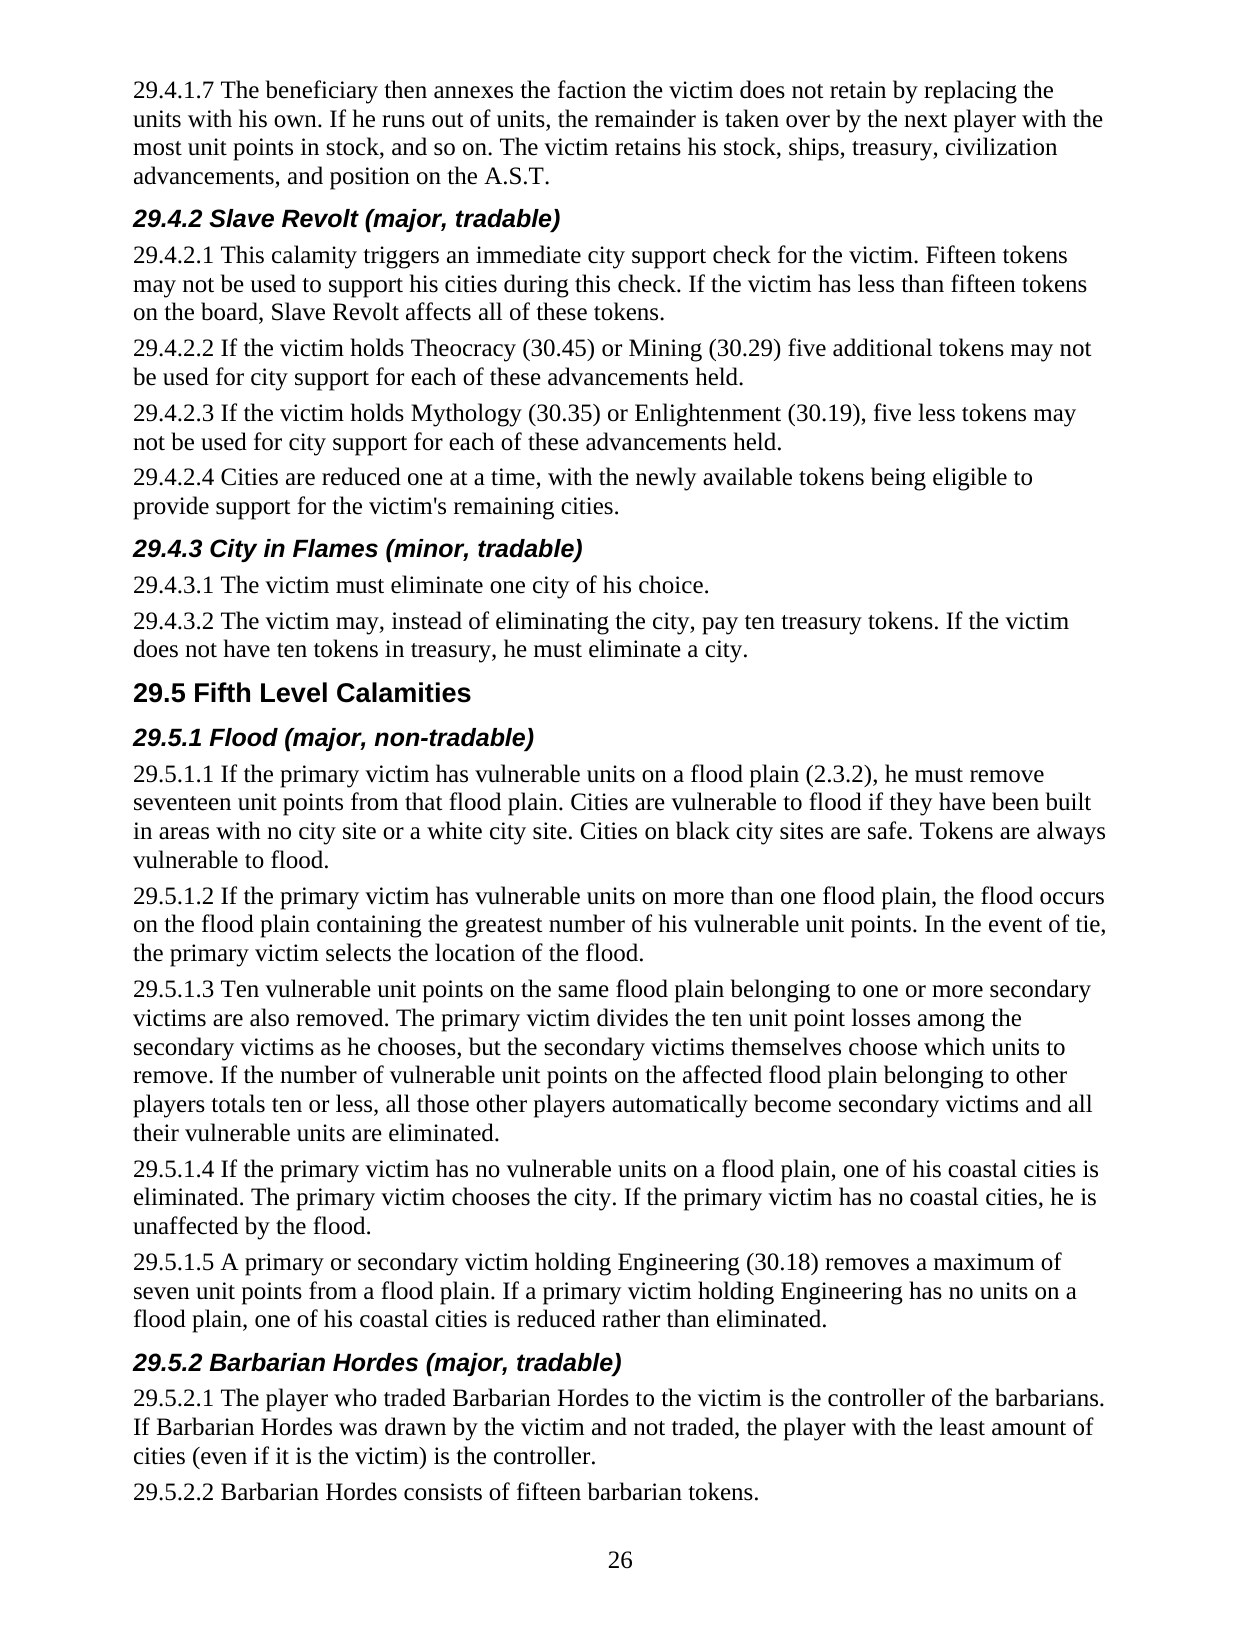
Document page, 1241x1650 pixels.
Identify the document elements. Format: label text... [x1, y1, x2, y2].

text 29.4.2.4 Cities are reduced one at a time, with the newly available tokens being eligible to provide support for the victim's remaining cities. [133, 462, 1107, 520]
subtitle 29.4.2 Slave Revolt (major, tradable) [133, 204, 1107, 233]
text 29.4.2.3 If the victim holds Mythology (30.35) or Enlightenment (30.19), five less tokens may not be used for city support for each of these advancements held. [133, 398, 1107, 455]
text 29.4.2.1 This calamity triggers an immediate city support check for the victim. Fifteen tokens may not be used to support his cities during this check. If the victim has less than fifteen tokens on the board, Slave Revolt affects all of these tokens. [133, 240, 1107, 326]
text 29.4.2.2 If the victim holds Theocracy (30.45) or Mining (30.29) five additional tokens may not be used for city support for each of these advancements held. [133, 333, 1107, 391]
text 29.4.3.1 The victim must eliminate one city of his choice. [133, 570, 1107, 599]
text 29.5.1.5 A primary or secondary victim holding Engineering (30.18) removes a maximum of seven unit points from a flood plain. If a primary victim holding Engineering has no units on a flood plain, one of his coastal cities is reduced rather than eliminated. [133, 1247, 1107, 1333]
text 29.4.3.2 The victim may, instead of eliminating the city, pay ten treasury tokens. If the victim does not have ten tokens in treasury, he must eliminate a city. [133, 606, 1107, 663]
text 29.5.1.4 If the primary victim has no vulnerable units on a flood plain, one of his coastal cities is eliminated. The primary victim chooses the city. If the primary victim has no coastal cities, he is unaffected by the flood. [133, 1154, 1107, 1240]
text 29.4.1.7 The beneficiary then annexes the faction the victim does not retain by replacing the units with his own. If he runs out of units, the remainder is taken over by the next player with the most unit points in stock, and so on. The victim retains his stock, ships, treasury, civilization advancements, and position on the A.S.T. [133, 75, 1107, 190]
text 29.5.1.1 If the primary victim has vulnerable units on a flood plain (2.3.2), he must remove seventeen unit points from that flood plain. Cities are vulnerable to flood if they have been built in areas with no city site or a white city site. Cities on black city sites are safe. Tokens are always vulnerable to flood. [133, 759, 1107, 874]
text 29.5.1.3 Ten vulnerable unit points on the same flood plain belonging to one or more secondary victims are also removed. The primary victim divides the ten unit point losses among the secondary victims as he chooses, but the secondary victims themselves choose which units to remove. If the number of vulnerable unit points on the affected flood plain belonging to other players totals ten or less, all those other players automatically become secondary victims and all their vulnerable units are eliminated. [133, 974, 1107, 1147]
text 29.5.1.2 If the primary victim has vulnerable units on more than one flood plain, the flood occurs on the flood plain containing the greatest number of his vulnerable unit points. In the event of tie, the primary victim selects the location of the flood. [133, 881, 1107, 967]
text 29.5.2.2 Barbarian Hordes consists of fifteen barbarian tokens. [133, 1477, 1107, 1505]
text 29.5.2.1 The player who traded Barbarian Hordes to the victim is the controller of the barbarians. If Barbarian Hordes was drawn by the victim and not traded, the player with the least amount of cities (even if it is the victim) is the controller. [133, 1383, 1107, 1469]
subtitle 29.5.1 Flood (major, non-tradable) [133, 723, 1107, 752]
subtitle 29.5 Fifth Level Calamities [133, 677, 1107, 709]
subtitle 29.5.2 Barbarian Hordes (major, tradable) [133, 1347, 1107, 1376]
subtitle 29.4.3 City in Flames (minor, tradable) [133, 534, 1107, 563]
